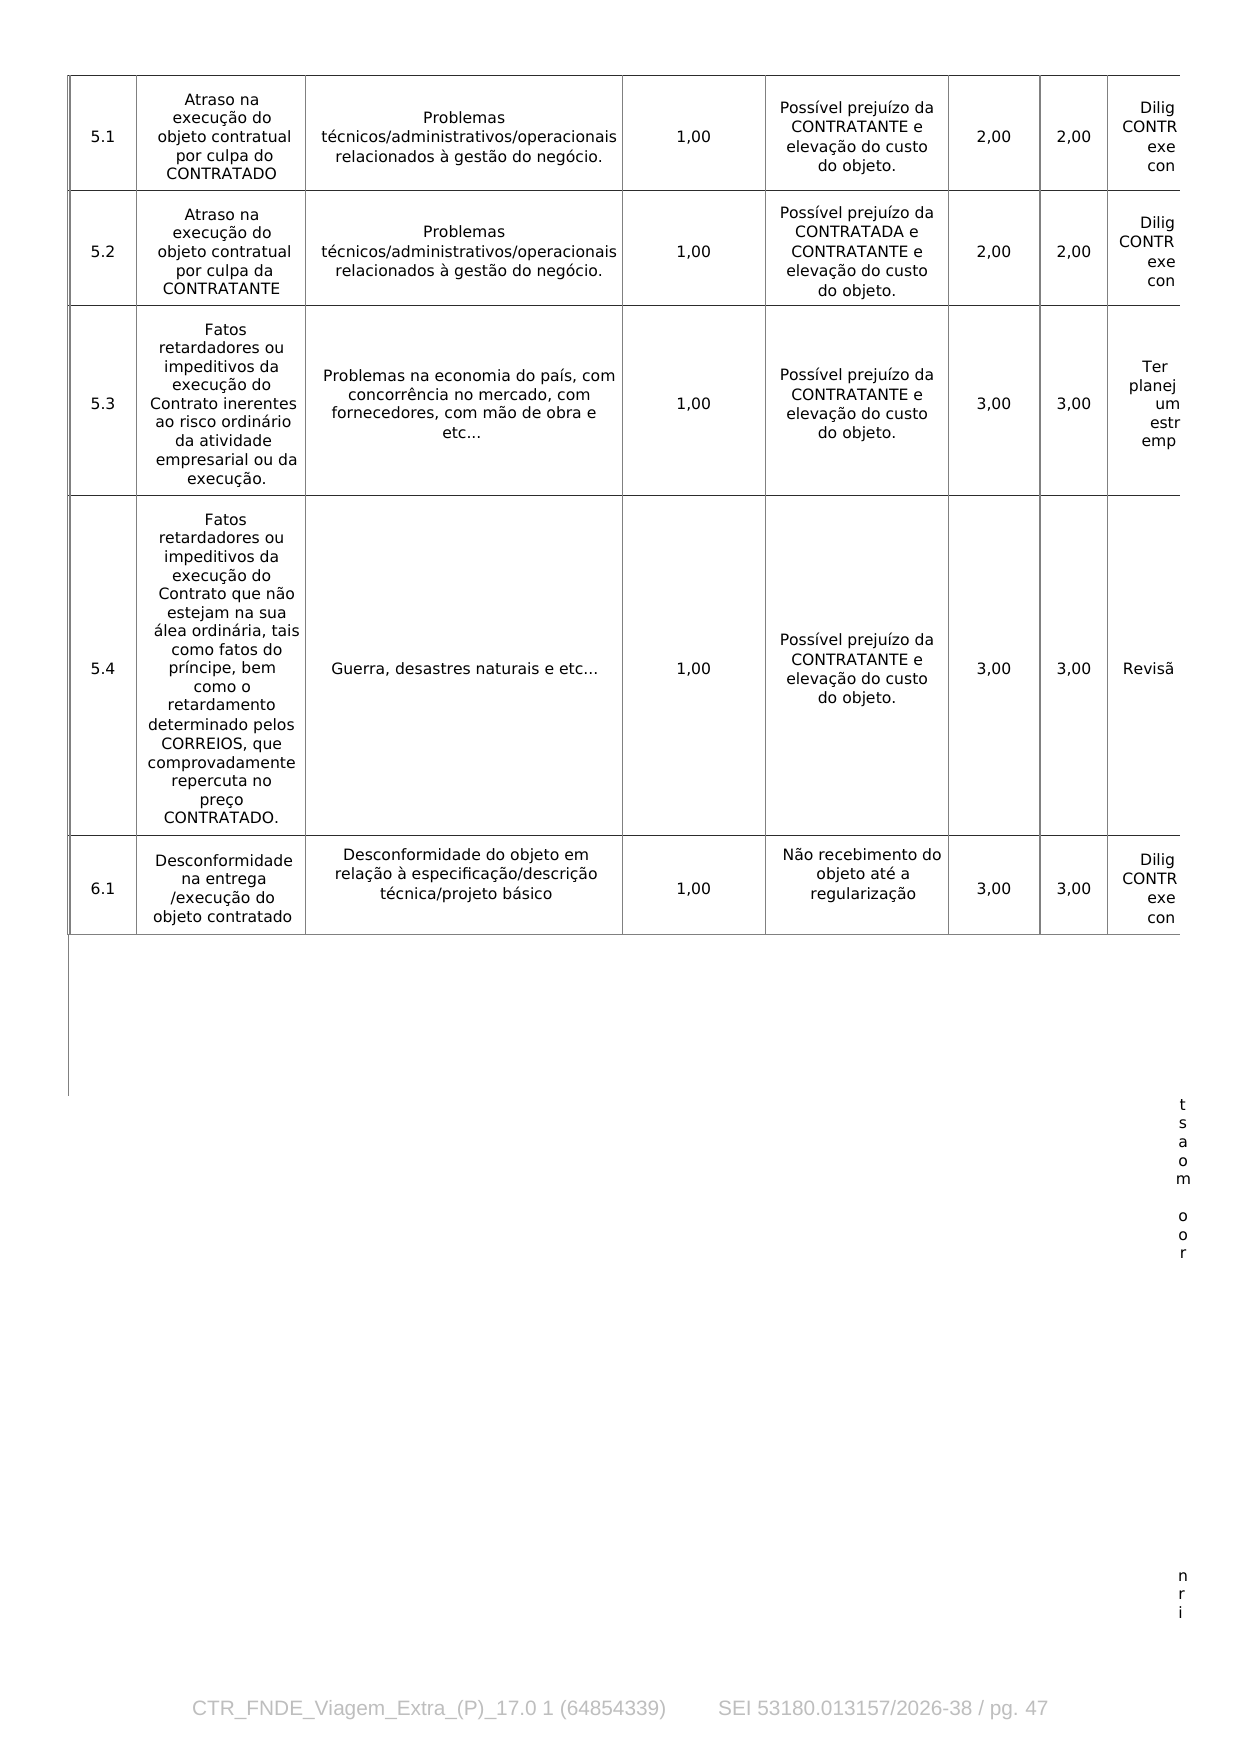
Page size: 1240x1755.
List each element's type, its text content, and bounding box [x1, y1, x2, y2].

table_cell 1,00 [623, 76, 765, 190]
table_cell Fatos retardadores ou impeditivos da execução do Contrato que não estejam na sua álea ordinária, tais como fatos do príncipe, bem como o retardamento determinado pelos CORREIOS, que comprovadamente repercuta no preço CONTRATADO. [137, 496, 305, 834]
table_cell 5.1 [71, 76, 136, 190]
table_cell 3,00 [949, 306, 1039, 495]
table_cell 1,00 [623, 496, 765, 834]
table_cell Não recebimento do objeto até a regularização [766, 836, 948, 934]
table_cell 3,00 [949, 836, 1039, 934]
table_cell Revisã [1108, 496, 1180, 834]
text n r i [1178, 1567, 1190, 1622]
table_cell 5.2 [71, 191, 136, 305]
table_cell Possível prejuízo da CONTRATADA e CONTRATANTE e elevação do custo do objeto. [766, 191, 948, 305]
table_cell Fatos retardadores ou impeditivos da execução do Contrato inerentes ao risco ordinário da atividade empresarial ou da execução. [137, 306, 305, 495]
table_cell 3,00 [1041, 306, 1107, 495]
table_cell Atraso na execução do objeto contratual por culpa do CONTRATADO [137, 76, 305, 190]
table_cell 2,00 [1041, 191, 1107, 305]
table_cell 6.1 [71, 836, 136, 934]
table_cell 3,00 [1041, 496, 1107, 834]
table_cell Desconformidade na entrega /execução do objeto contratado [137, 836, 305, 934]
table_cell Atraso na execução do objeto contratual por culpa da CONTRATANTE [137, 191, 305, 305]
table_cell 5.4 [71, 496, 136, 834]
table_cell 1,00 [623, 306, 765, 495]
table_cell Dilig CONTR exe con [1108, 76, 1180, 190]
table_cell Guerra, desastres naturais e etc... [306, 496, 622, 834]
table_cell [69, 935, 1180, 1096]
table_cell Ter planej um estr emp [1108, 306, 1180, 495]
text t s a o m o o r [1175, 1096, 1190, 1262]
table_cell 5.3 [71, 306, 136, 495]
table_cell Possível prejuízo da CONTRATANTE e elevação do custo do objeto. [766, 76, 948, 190]
table_cell Possível prejuízo da CONTRATANTE e elevação do custo do objeto. [766, 496, 948, 834]
table_cell Dilig CONTR exe con [1108, 191, 1180, 305]
table_cell Problemas na economia do país, com concorrência no mercado, com fornecedores, com mão de obra e etc... [306, 306, 622, 495]
table_cell 3,00 [1041, 836, 1107, 934]
table_cell Possível prejuízo da CONTRATANTE e elevação do custo do objeto. [766, 306, 948, 495]
table_cell Desconformidade do objeto em relação à especificação/descrição técnica/projeto básico [306, 836, 622, 934]
table_cell Problemas técnicos/administrativos/operacionais relacionados à gestão do negócio. [306, 76, 622, 190]
table_cell 1,00 [623, 836, 765, 934]
table_cell Problemas técnicos/administrativos/operacionais relacionados à gestão do negócio. [306, 191, 622, 305]
table_cell 1,00 [623, 191, 765, 305]
table_cell 3,00 [949, 496, 1039, 834]
table_cell 2,00 [1041, 76, 1107, 190]
table_cell 2,00 [949, 191, 1039, 305]
table_cell Dilig CONTR exe con [1108, 836, 1180, 934]
table_cell 2,00 [949, 76, 1039, 190]
